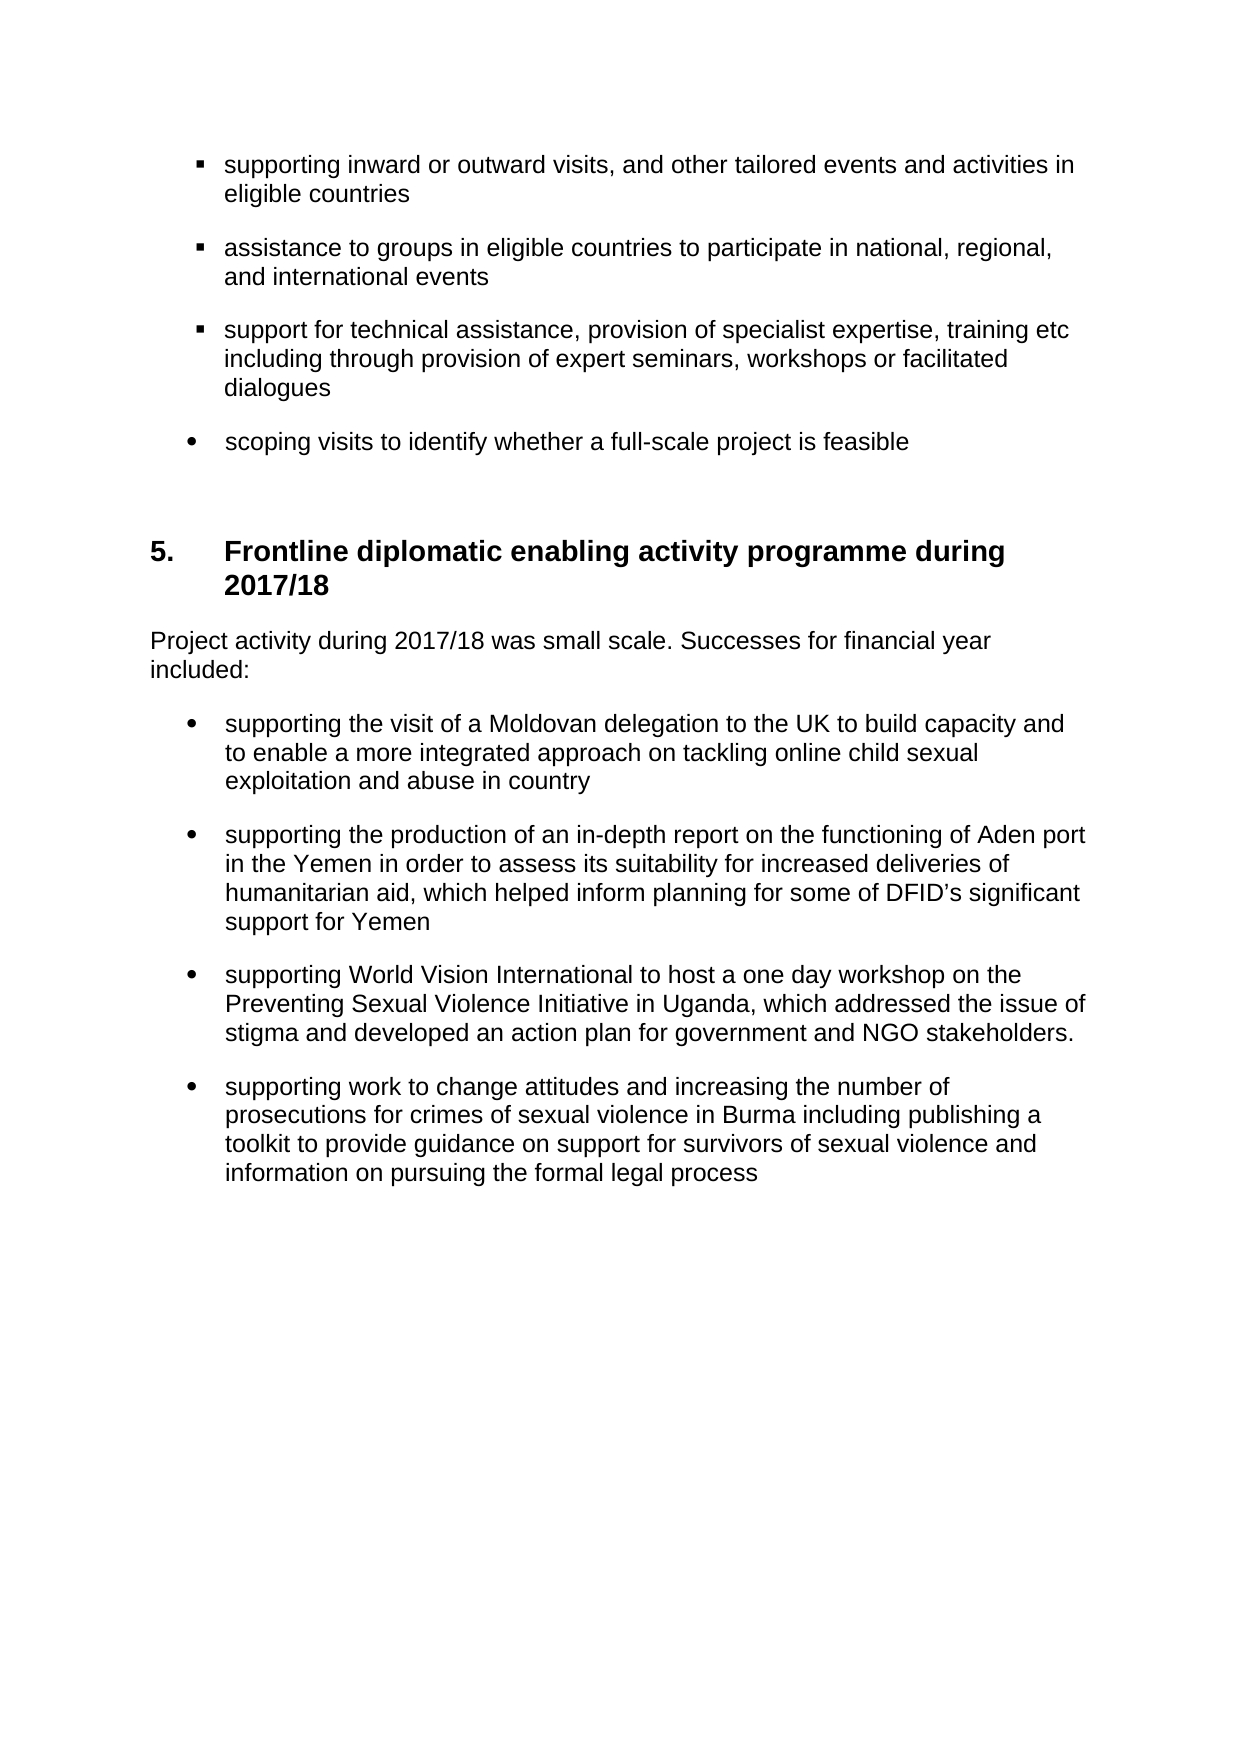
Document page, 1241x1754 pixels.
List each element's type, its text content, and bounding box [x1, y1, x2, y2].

list supporting work to change attitudes and increasing the number of prosecutions for crimes of sexual violence in Burma including publishing a toolkit to provide guidance on support for survivors of sexual violence and information on pursuing the formal legal process [187, 1072, 1090, 1187]
list supporting World Vision International to host a one day workshop on the Preventing Sexual Violence Initiative in Uganda, which addressed the issue of stigma and developed an action plan for government and NGO stakeholders. [187, 960, 1090, 1047]
list scoping visits to identify whether a full-scale project is feasible [187, 427, 1090, 455]
list Frontline diplomatic enabling activity programme during 2017/18 [150, 534, 1090, 601]
list supporting the visit of a Moldovan delegation to the UK to build capacity and to enable a more integrated approach on tackling online child sexual exploitation and abuse in country [187, 709, 1090, 795]
text Project activity during 2017/18 was small scale. Successes for financial year included: [150, 626, 1090, 684]
list supporting inward or outward visits, and other tailored events and activities in eligible countries [194, 150, 1090, 208]
list assistance to groups in eligible countries to participate in national, regional, and international events [194, 233, 1090, 290]
list supporting the production of an in-depth report on the functioning of Aden port in the Yemen in order to assess its suitability for increased deliveries of humanitarian aid, which helped inform planning for some of DFID’s significant support for Yemen [187, 820, 1090, 935]
list support for technical assistance, provision of specialist expertise, training etc including through provision of expert seminars, workshops or facilitated dialogues [194, 315, 1090, 402]
